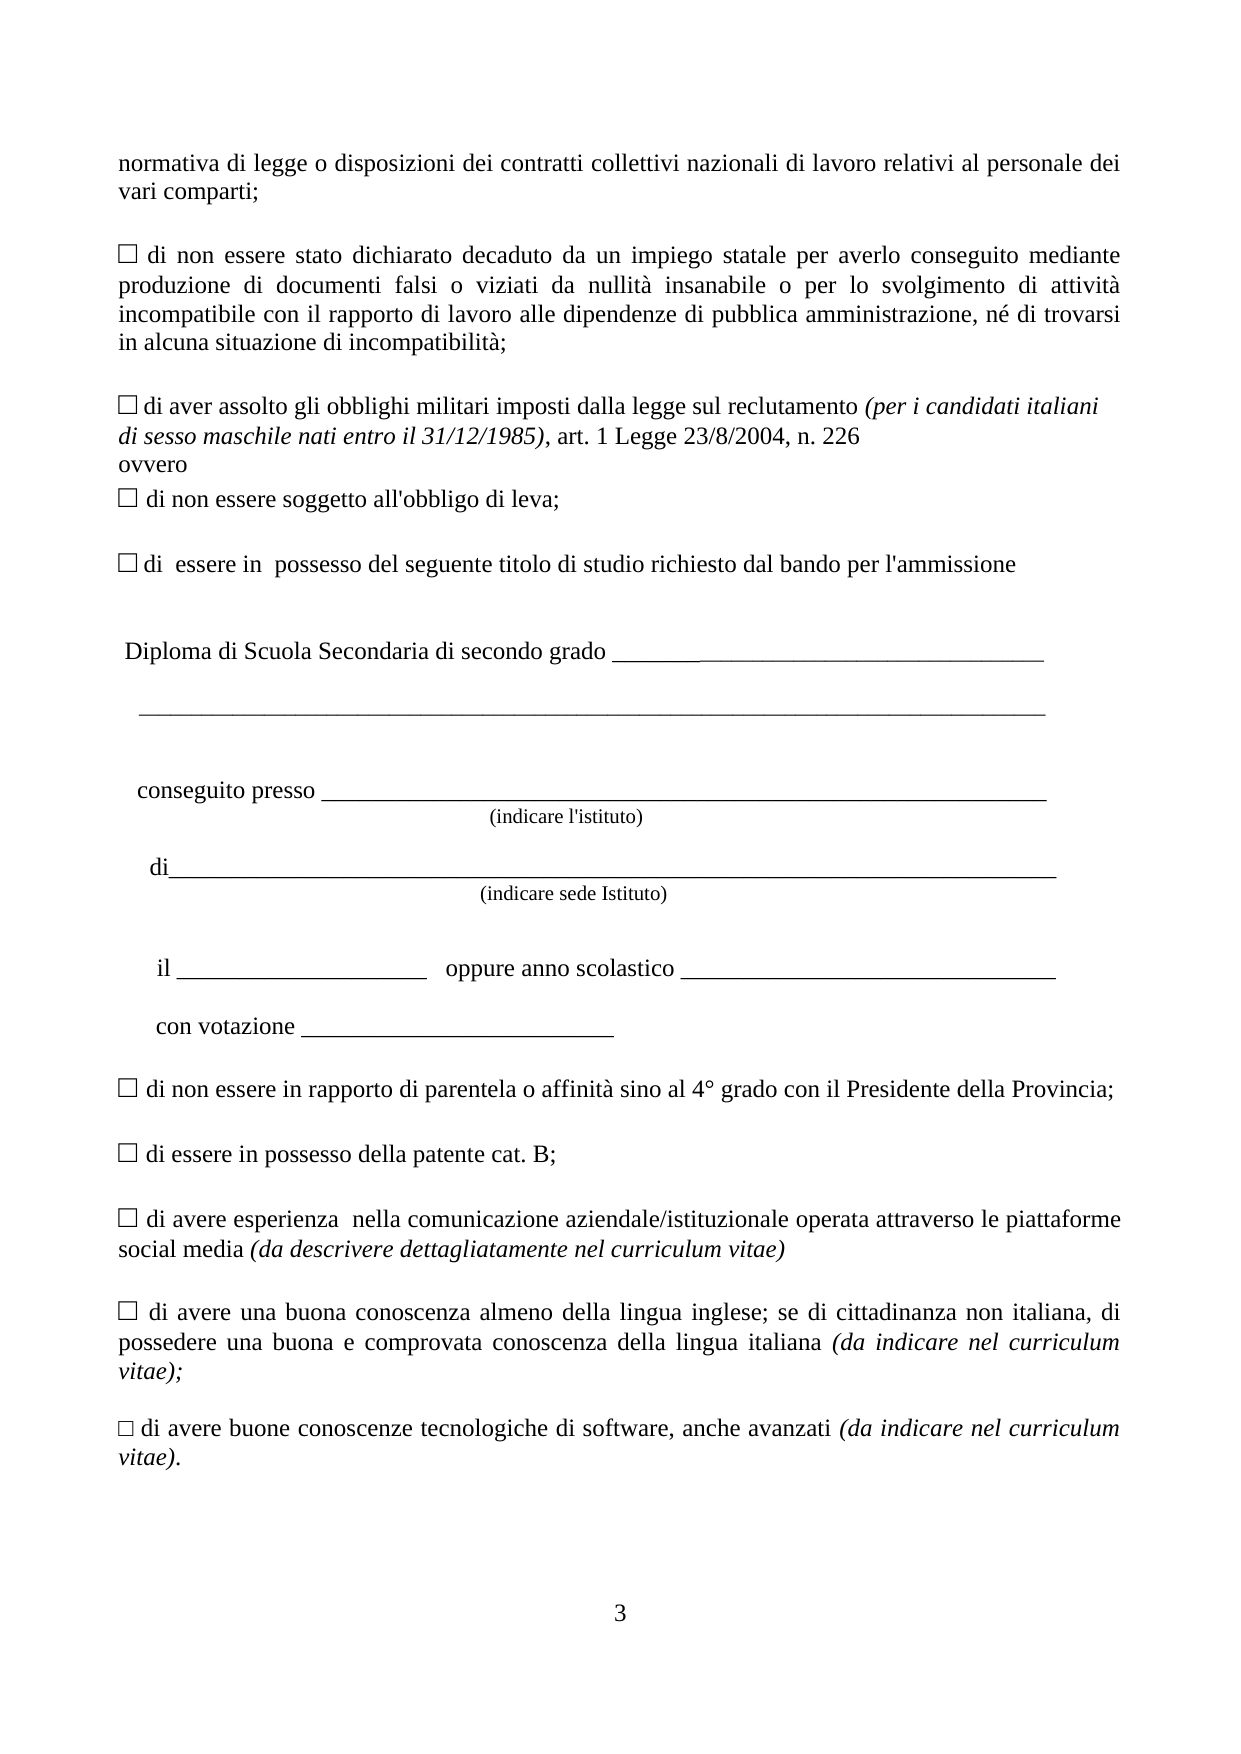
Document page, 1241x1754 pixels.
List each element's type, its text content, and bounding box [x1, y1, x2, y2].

text □ di non essere in rapporto di parentela o affinità sino al 4° grado con il Presidente della Provincia; [44, 1068, 1122, 1133]
text (indicare l'istituto) [118, 804, 1122, 828]
text ovvero [118, 449, 1122, 478]
text Diploma di Scuola Secondaria di secondo grado ________________________________________ [118, 636, 1122, 665]
text di_______________________________________________________________________ [118, 852, 1122, 881]
text □ di avere buone conoscenze tecnologiche di software, anche avanzati (da indicare nel curriculum vitae). [118, 1413, 1122, 1471]
text _______________________________________________________________________________________ [118, 694, 1122, 718]
text conseguito presso __________________________________________________________ [118, 776, 1122, 804]
text □ di avere una buona conoscenza almeno della lingua inglese; se di cittadinanza non italiana, di possedere una buona e comprovata conoscenza della lingua italiana (da indicare nel curriculum vitae); [118, 1291, 1122, 1384]
text □ di aver assolto gli obblighi militari imposti dalla legge sul reclutamento (per i candidati italiani di sesso maschile nati entro il 31/12/1985), art. 1 Legge 23/8/2004, n. 226 [118, 385, 1122, 449]
text con votazione _________________________ [118, 1011, 1122, 1039]
text □ di non essere soggetto all'obbligo di leva; [118, 478, 1122, 514]
text il ____________________ oppure anno scolastico ______________________________ [44, 953, 1122, 982]
text □ di avere esperienza nella comunicazione aziendale/istituzionale operata attraverso le piattaforme social media (da descrivere dettagliatamente nel curriculum vitae) [118, 1198, 1122, 1262]
text (indicare sede Istituto) [118, 881, 1122, 905]
text □ di non essere stato dichiarato decaduto da un impiego statale per averlo conseguito mediante produzione di documenti falsi o viziati da nullità insanabile o per lo svolgimento di attività incompatibile con il rapporto di lavoro alle dipendenze di pubblica amministrazione, né di trovarsi in alcuna situazione di incompatibilità; [118, 234, 1122, 356]
text □ di essere in possesso del seguente titolo di studio richiesto dal bando per l'ammissione [118, 543, 1122, 579]
text □ di essere in possesso della patente cat. B; [118, 1133, 1122, 1169]
text normativa di legge o disposizioni dei contratti collettivi nazionali di lavoro relativi al personale dei vari comparti; [118, 148, 1122, 205]
